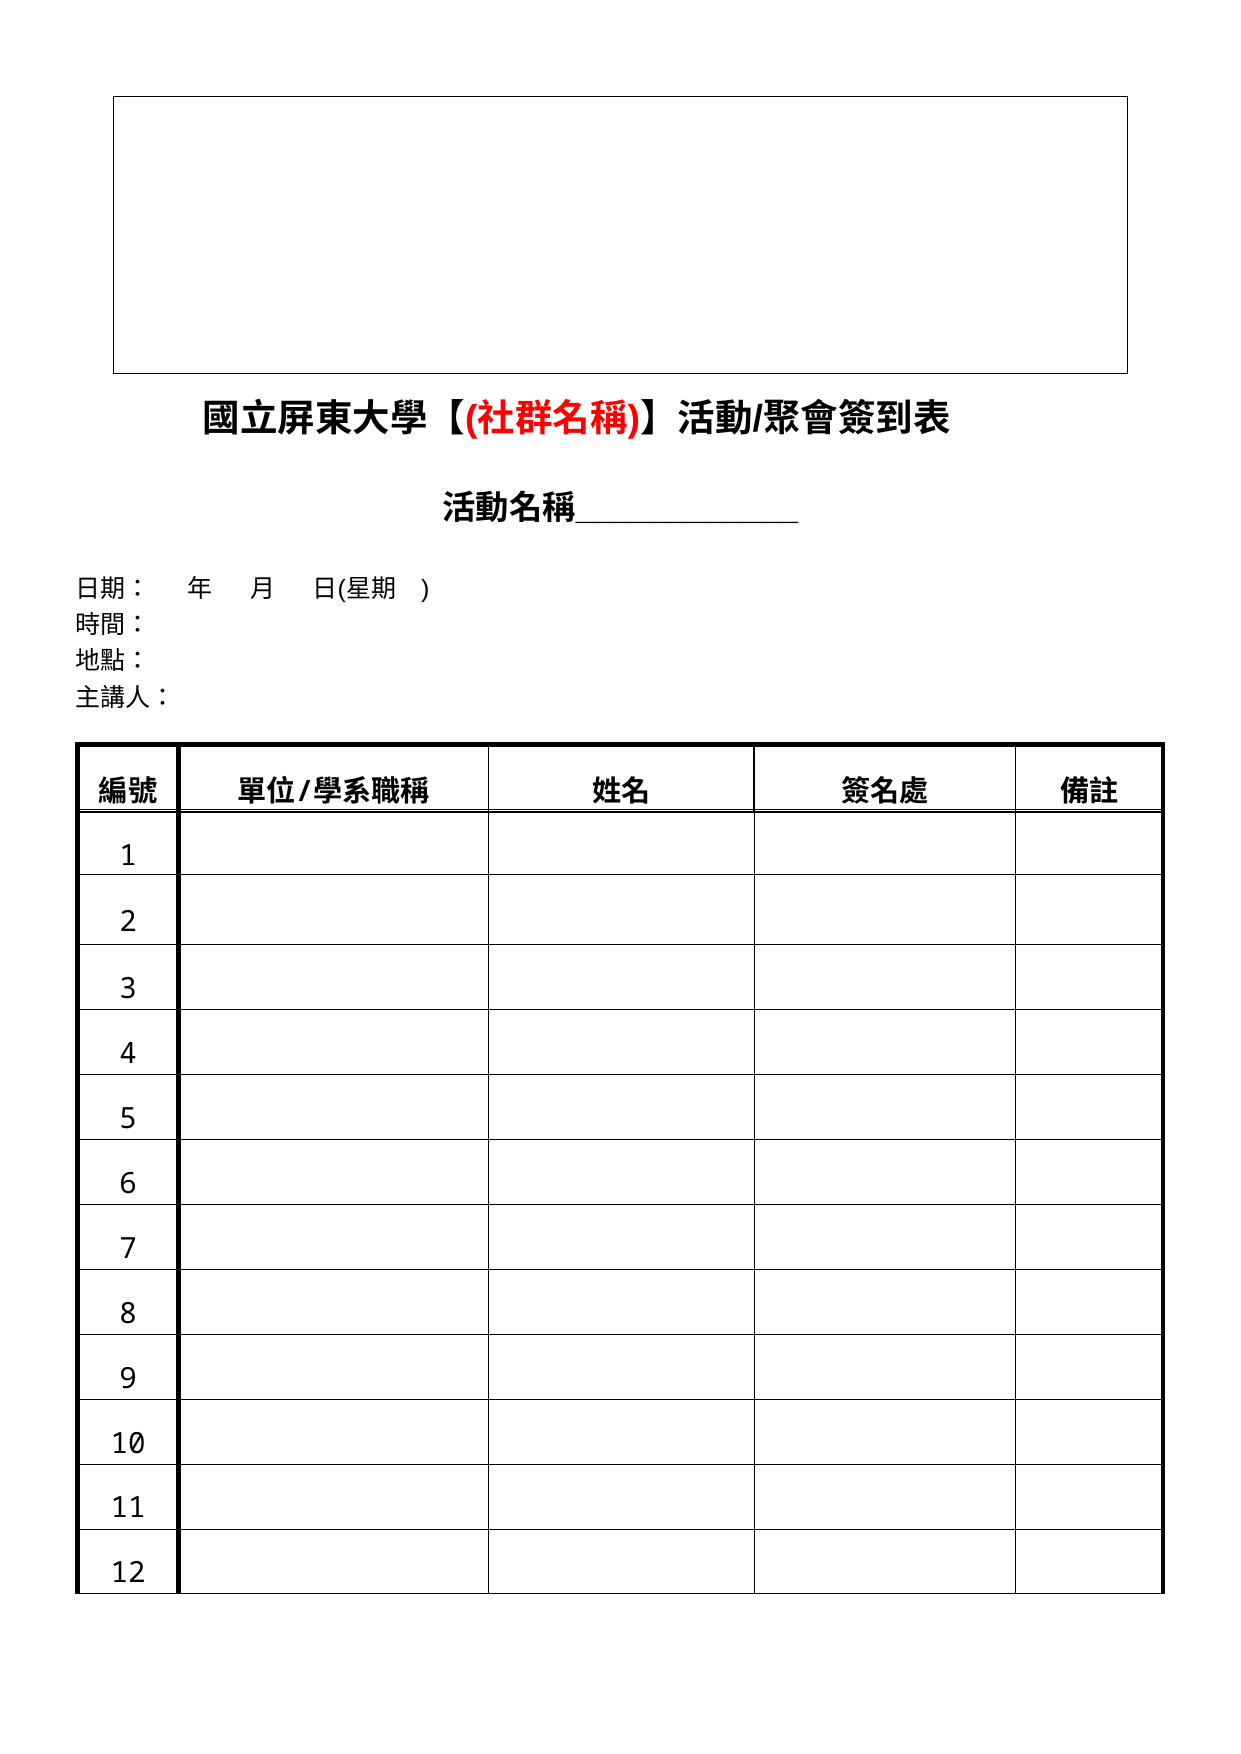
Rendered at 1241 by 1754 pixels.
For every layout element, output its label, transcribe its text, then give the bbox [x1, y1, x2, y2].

table_cell [755, 1140, 1015, 1204]
table_cell [1016, 945, 1161, 1009]
table_header 備註 [1016, 747, 1161, 809]
table_cell [755, 945, 1015, 1009]
table_cell [181, 875, 488, 944]
table_cell [755, 1010, 1015, 1074]
table_cell [489, 1140, 754, 1204]
table_cell [1016, 1400, 1161, 1463]
table_cell [489, 945, 754, 1009]
text 主講人： [75, 677, 1165, 713]
table_cell [755, 1205, 1015, 1269]
table_cell [1016, 1010, 1161, 1074]
table_cell [1016, 1270, 1161, 1334]
table_header 姓名 [489, 747, 753, 809]
text 國立屏東大學【(社群名稱)】活動/聚會簽到表 [75, 373, 1078, 436]
table_cell [181, 1140, 488, 1204]
table_cell [489, 1270, 754, 1334]
table_cell [181, 1335, 488, 1399]
table_cell [181, 813, 488, 874]
table_cell 10 [80, 1400, 176, 1463]
table_cell [1016, 1530, 1161, 1593]
table_cell [489, 1335, 754, 1399]
text 活動名稱____________ [75, 463, 1165, 526]
table_cell [755, 1075, 1015, 1139]
table_cell [755, 1400, 1015, 1463]
text 地點： [75, 641, 1165, 677]
table_cell [489, 1465, 754, 1528]
table_cell [755, 1465, 1015, 1528]
table_cell [489, 813, 754, 874]
table_header 單位/學系職稱 [181, 747, 488, 809]
table_cell 3 [80, 945, 176, 1009]
table_cell 2 [80, 875, 176, 944]
table_cell 1 [80, 813, 176, 874]
table_cell [755, 1530, 1015, 1593]
table_cell [489, 875, 754, 944]
table_header 編號 [80, 747, 176, 809]
table_cell [181, 1205, 488, 1269]
table_cell [755, 875, 1015, 944]
text 日期： 年 月 日(星期 ) [75, 568, 1165, 604]
table_cell [489, 1075, 754, 1139]
table_cell [489, 1400, 754, 1463]
table_header 簽名處 [755, 747, 1015, 809]
table_cell [1016, 875, 1161, 944]
table_cell [489, 1530, 754, 1593]
table_cell [181, 1075, 488, 1139]
table_cell [1016, 1335, 1161, 1399]
table_cell [1016, 1075, 1161, 1139]
table_cell 12 [80, 1530, 176, 1593]
table_cell 11 [80, 1465, 176, 1528]
table_cell 6 [80, 1140, 176, 1204]
table_cell [181, 1465, 488, 1528]
table_cell [181, 1400, 488, 1463]
table_cell [1016, 1465, 1161, 1528]
table_cell 5 [80, 1075, 176, 1139]
table_cell [1016, 1205, 1161, 1269]
table_cell [755, 1270, 1015, 1334]
table_cell [1016, 1140, 1161, 1204]
table_cell [1016, 813, 1161, 874]
table_cell 9 [80, 1335, 176, 1399]
table_cell [181, 1530, 488, 1593]
table_cell 7 [80, 1205, 176, 1269]
table_cell [755, 813, 1015, 874]
table_cell [181, 945, 488, 1009]
table_cell 8 [80, 1270, 176, 1334]
table_cell [114, 97, 1127, 372]
table_cell [755, 1335, 1015, 1399]
table_cell [181, 1010, 488, 1074]
table_cell [489, 1010, 754, 1074]
text 時間： [75, 604, 1165, 641]
table_cell [181, 1270, 488, 1334]
table_cell [489, 1205, 754, 1269]
table_cell 4 [80, 1010, 176, 1074]
